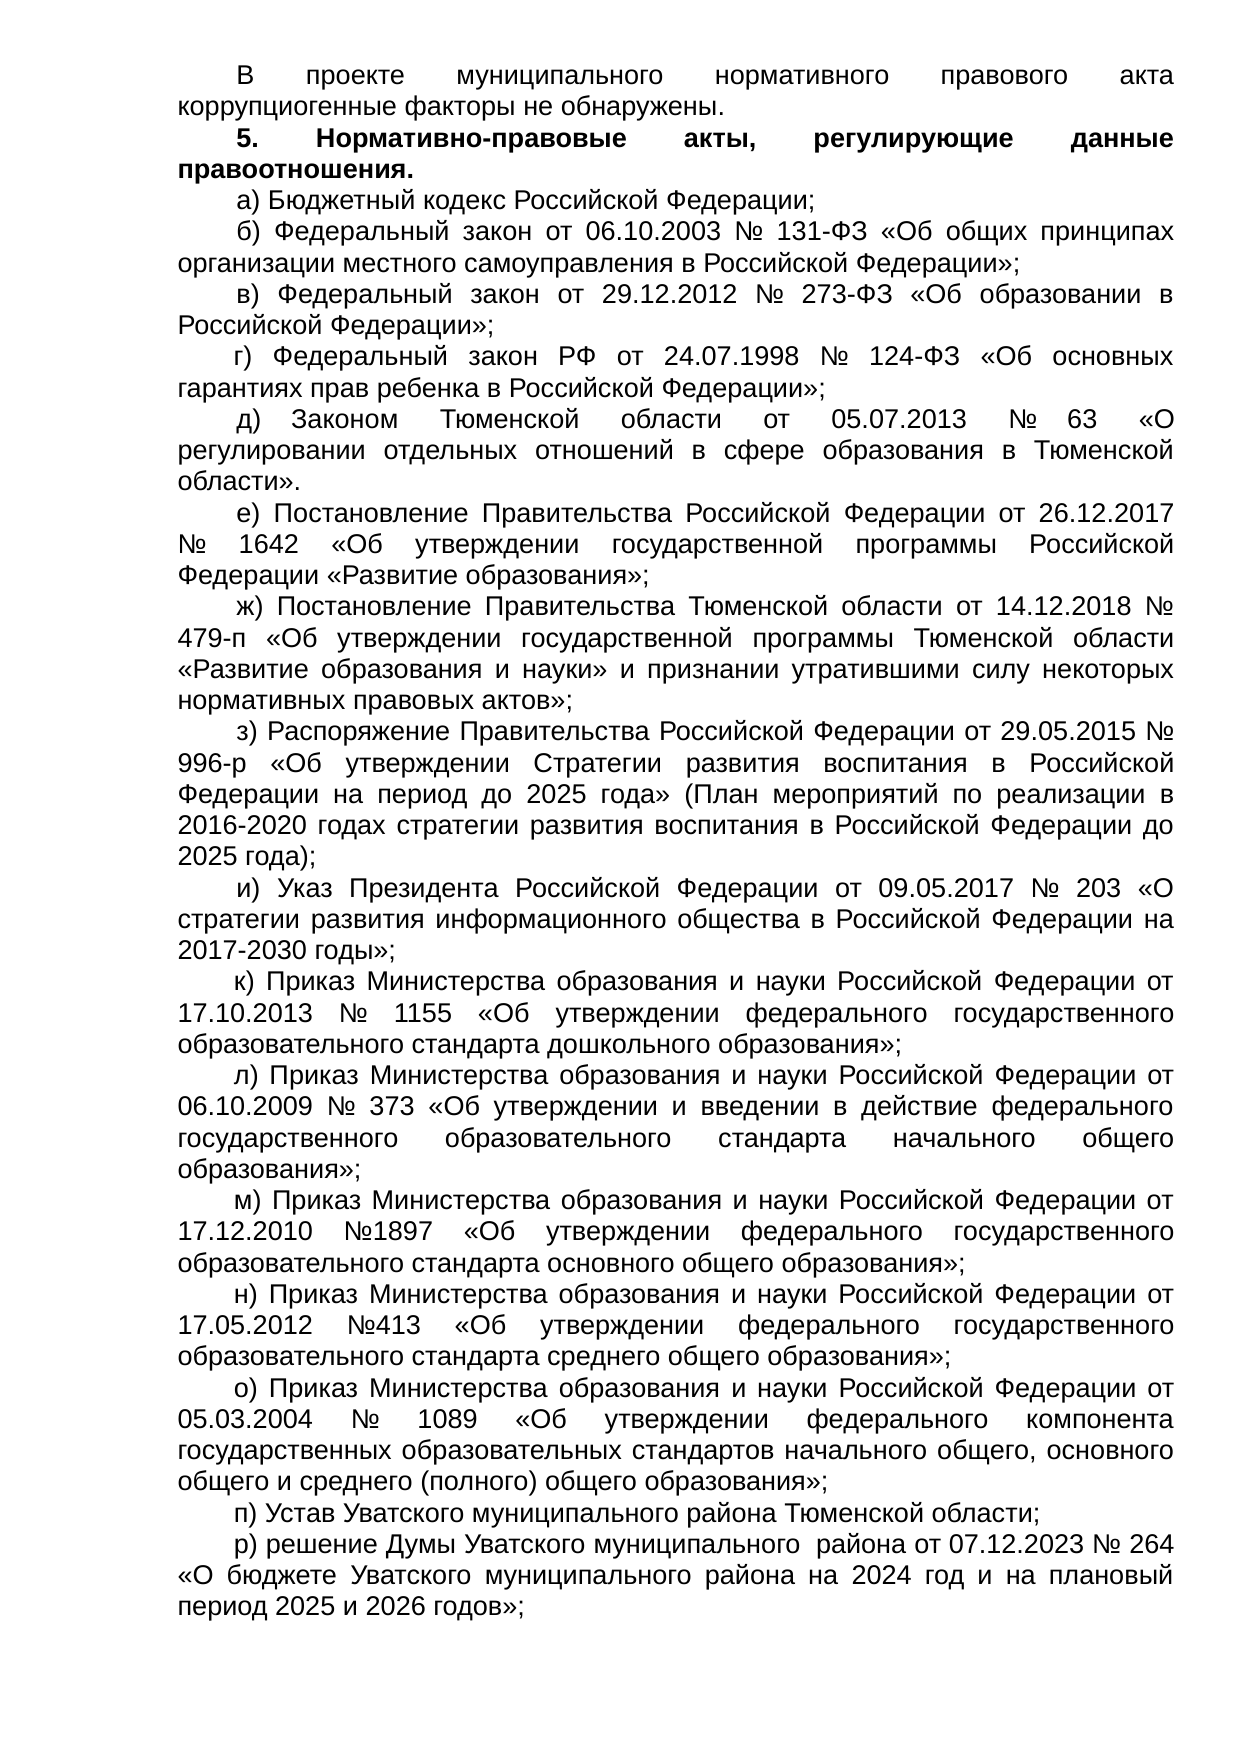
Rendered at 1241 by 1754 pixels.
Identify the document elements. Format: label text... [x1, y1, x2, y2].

text и) Указ Президента Российской Федерации от 09.05.2017 № 203 «О стратегии развития информационного общества в Российской Федерации на 2017-2030 годы»; [177, 872, 1175, 965]
text в) Федеральный закон от 29.12.2012 № 273-ФЗ «Об образовании в Российской Федерации»; [177, 278, 1175, 340]
text 5. Нормативно-правовые акты, регулирующие данные правоотношения. [177, 122, 1175, 184]
text л) Приказ Министерства образования и науки Российской Федерации от 06.10.2009 № 373 «Об утверждении и введении в действие федерального государственного образовательного стандарта начального общего образования»; [177, 1059, 1175, 1184]
text г) Федеральный закон РФ от 24.07.1998 № 124-ФЗ «Об основных гарантиях прав ребенка в Российской Федерации»; [177, 340, 1175, 403]
text н) Приказ Министерства образования и науки Российской Федерации от 17.05.2012 №413 «Об утверждении федерального государственного образовательного стандарта среднего общего образования»; [177, 1278, 1175, 1372]
text е) Постановление Правительства Российской Федерации от 26.12.2017 № 1642 «Об утверждении государственной программы Российской Федерации «Развитие образования»; [177, 497, 1175, 590]
text п) Устав Уватского муниципального района Тюменской области; [177, 1497, 1175, 1528]
text з) Распоряжение Правительства Российской Федерации от 29.05.2015 № 996-р «Об утверждении Стратегии развития воспитания в Российской Федерации на период до 2025 года» (План мероприятий по реализации в 2016-2020 годах стратегии развития воспитания в Российской Федерации до 2025 года); [177, 715, 1175, 872]
text р) решение Думы Уватского муниципального района от 07.12.2023 № 264 «О бюджете Уватского муниципального района на 2024 год и на плановый период 2025 и 2026 годов»; [177, 1528, 1175, 1622]
text к) Приказ Министерства образования и науки Российской Федерации от 17.10.2013 № 1155 «Об утверждении федерального государственного образовательного стандарта дошкольного образования»; [177, 965, 1175, 1059]
text б) Федеральный закон от 06.10.2003 № 131-ФЗ «Об общих принципах организации местного самоуправления в Российской Федерации»; [177, 215, 1175, 278]
text д) Законом Тюменской области от 05.07.2013 № 63 «О регулировании отдельных отношений в сфере образования в Тюменской области». [177, 403, 1175, 497]
text о) Приказ Министерства образования и науки Российской Федерации от 05.03.2004 № 1089 «Об утверждении федерального компонента государственных образовательных стандартов начального общего, основного общего и среднего (полного) общего образования»; [177, 1372, 1175, 1497]
text м) Приказ Министерства образования и науки Российской Федерации от 17.12.2010 №1897 «Об утверждении федерального государственного образовательного стандарта основного общего образования»; [177, 1184, 1175, 1278]
text В проекте муниципального нормативного правового акта коррупциогенные факторы не обнаружены. [177, 59, 1175, 122]
text а) Бюджетный кодекс Российской Федерации; [177, 184, 1175, 215]
text ж) Постановление Правительства Тюменской области от 14.12.2018 № 479-п «Об утверждении государственной программы Тюменской области «Развитие образования и науки» и признании утратившими силу некоторых нормативных правовых актов»; [177, 590, 1175, 715]
